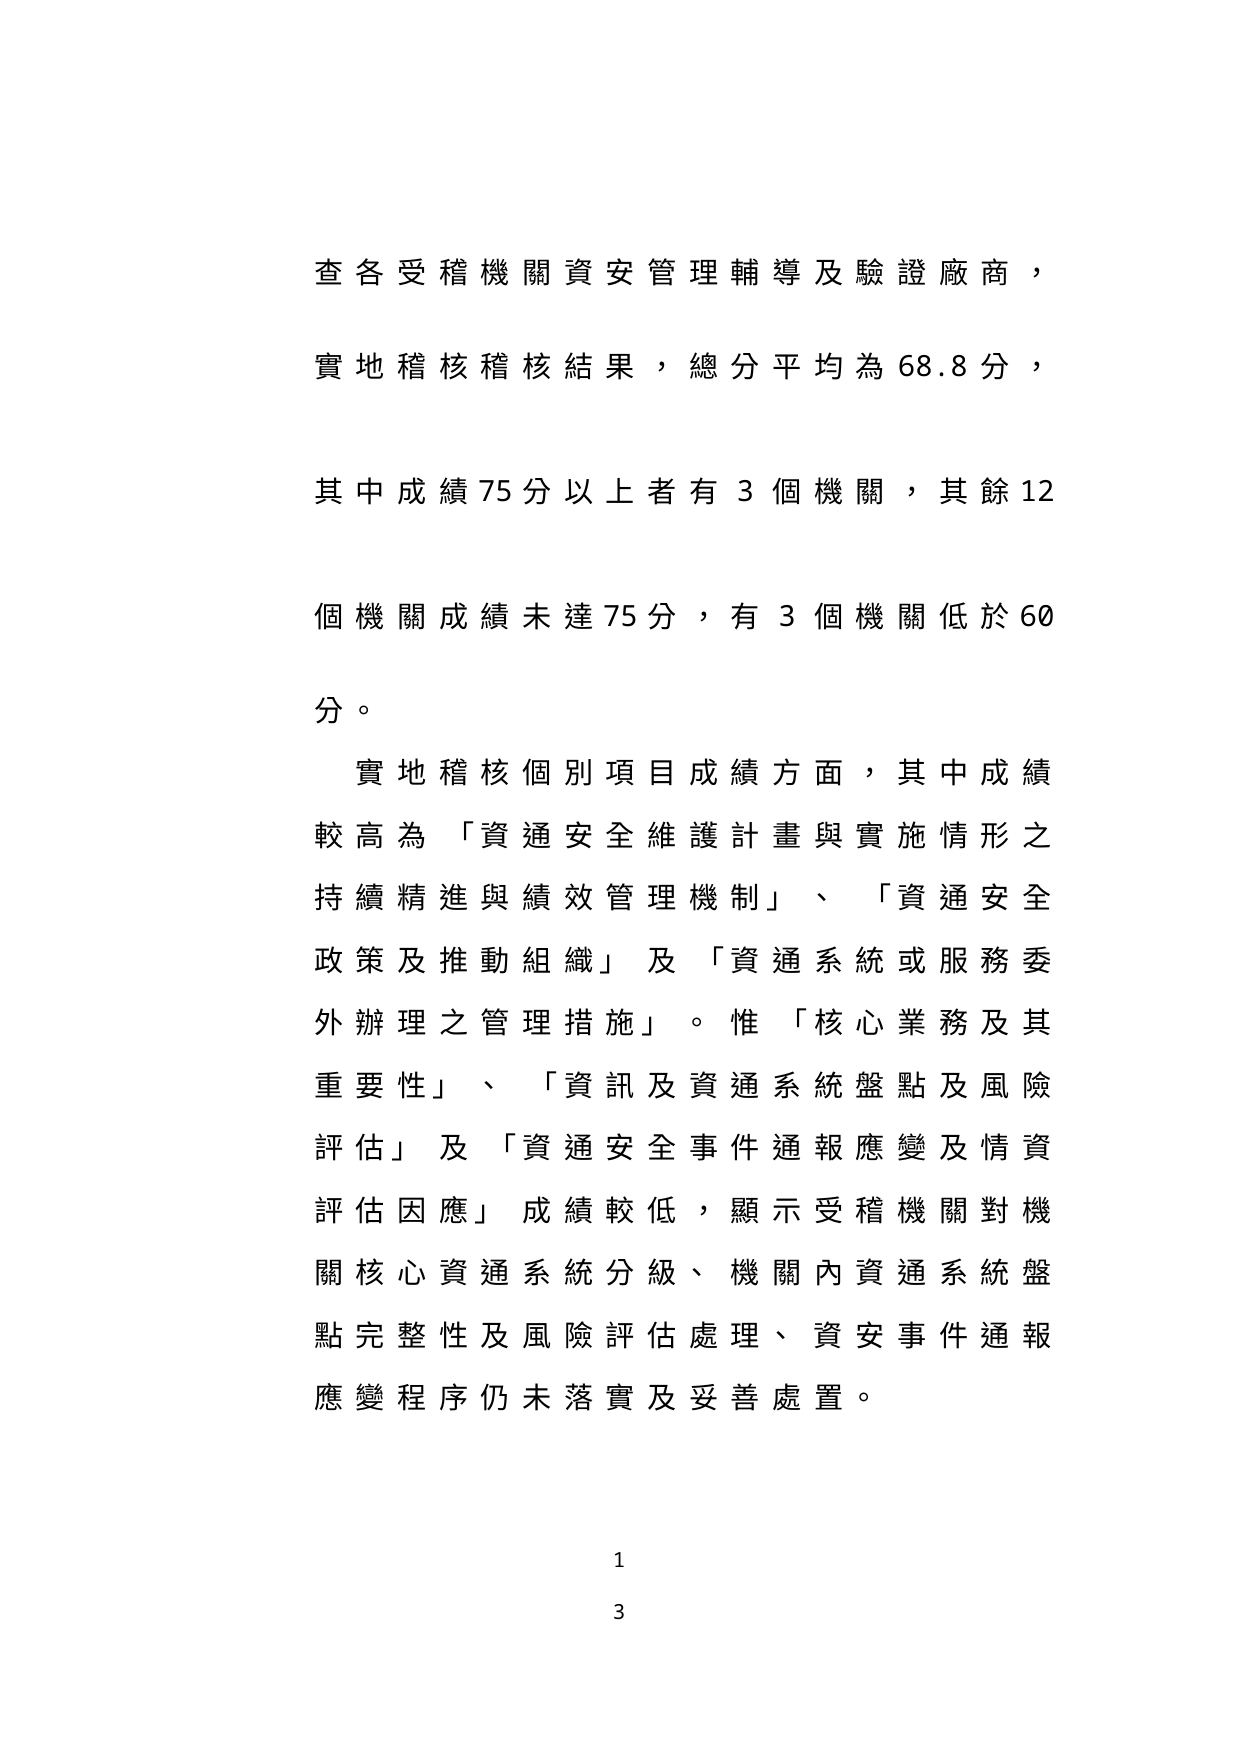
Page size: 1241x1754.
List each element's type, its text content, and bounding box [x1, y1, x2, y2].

text 查各受稽機關資安管理輔導及驗證廠商，實地稽核稽核結果，總分平均為68.8分，其中成績75分以上者有3個機關，其餘12個機關成績未達75分，有3個機關低於60分。 [271, 229, 1058, 729]
text 實地稽核個別項目成績方面，其中成績較高為「資通安全維護計畫與實施情形之持續精進與績效管理機制」、「資通安全政策及推動組織」及「資通系統或服務委外辦理之管理措施」。惟「核心業務及其重要性」、「資訊及資通系統盤點及風險評估」及「資通安全事件通報應變及情資評估因應」成績較低，顯示受稽機關對機關核心資通系統分級、機關內資通系統盤點完整性及風險評估處理、資安事件通報應變程序仍未落實及妥善處置。 [271, 729, 1058, 1417]
